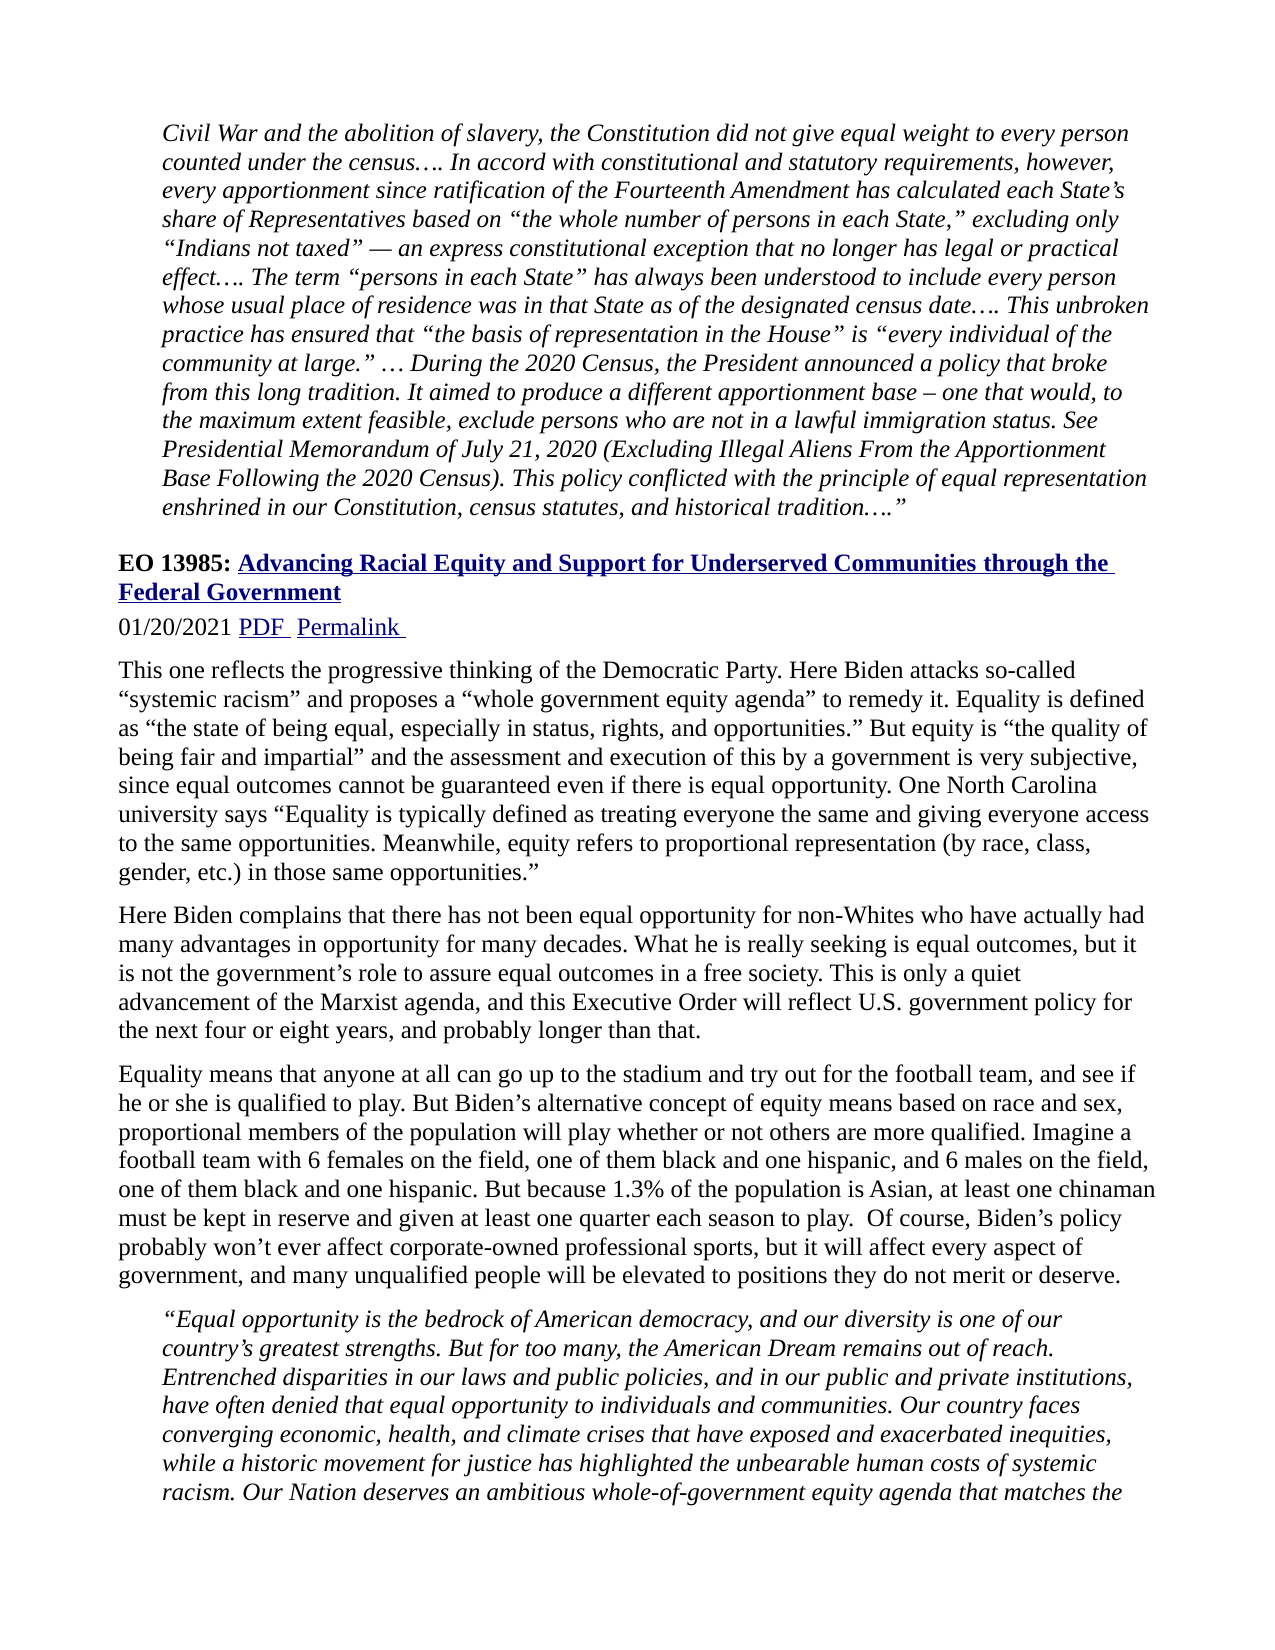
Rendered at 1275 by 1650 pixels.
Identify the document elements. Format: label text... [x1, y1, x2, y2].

text 01/20/2021 PDF Permalink [118, 612, 1157, 641]
text Civil War and the abolition of slavery, the Constitution did not give equal weight to every person counted under the census…. In accord with constitutional and statutory requirements, however, every apportionment since ratification of the Fourteenth Amendment has calculated each State’s share of Representatives based on “the whole number of persons in each State,” excluding only “Indians not taxed” — an express constitutional exception that no longer has legal or practical effect…. The term “persons in each State” has always been understood to include every person whose usual place of residence was in that State as of the designated census date…. This unbroken practice has ensured that “the basis of representation in the House” is “every individual of the community at large.” … During the 2020 Census, the President announced a policy that broke from this long tradition. It aimed to produce a different apportionment base – one that would, to the maximum extent feasible, exclude persons who are not in a lawful immigration status. See Presidential Memorandum of July 21, 2020 (Excluding Illegal Aliens From the Apportionment Base Following the 2020 Census). This policy conflicted with the principle of equal representation enshrined in our Constitution, census statutes, and historical tradition….” [162, 118, 1157, 521]
text “Equal opportunity is the bedrock of American democracy, and our diversity is one of our country’s greatest strengths. But for too many, the American Dream remains out of reach. Entrenched disparities in our laws and public policies, and in our public and private institutions, have often denied that equal opportunity to individuals and communities. Our country faces converging economic, health, and climate crises that have exposed and exacerbated inequities, while a historic movement for justice has highlighted the unbearable human costs of systemic racism. Our Nation deserves an ambitious whole-of-government equity agenda that matches the [162, 1304, 1157, 1506]
text This one reflects the progressive thinking of the Democratic Party. Here Biden attacks so-called “systemic racism” and proposes a “whole government equity agenda” to remedy it. Equality is defined as “the state of being equal, especially in status, rights, and opportunities.” But equity is “the quality of being fair and impartial” and the assessment and execution of this by a government is very subjective, since equal outcomes cannot be guaranteed even if there is equal opportunity. One North Carolina university says “Equality is typically defined as treating everyone the same and giving everyone access to the same opportunities. Meanwhile, equity refers to proportional representation (by race, class, gender, etc.) in those same opportunities.” [118, 656, 1157, 886]
text Here Biden complains that there has not been equal opportunity for non-Whites who have actually had many advantages in opportunity for many decades. What he is really seeking is equal outcomes, but it is not the government’s role to assure equal outcomes in a free society. This is only a quiet advancement of the Marxist agenda, and this Executive Order will reflect U.S. government policy for the next four or eight years, and probably longer than that. [118, 901, 1157, 1044]
text Equality means that anyone at all can go up to the stadium and try out for the football team, and see if he or she is qualified to play. But Biden’s alternative concept of equity means based on race and sex, proportional members of the population will play whether or not others are more qualified. Imagine a football team with 6 females on the field, one of them black and one hispanic, and 6 males on the field, one of them black and one hispanic. But because 1.3% of the population is Asian, at least one chinaman must be kept in reserve and given at least one quarter each season to play. Of course, Biden’s policy probably won’t ever affect corporate-owned professional sports, but it will affect every aspect of government, and many unqualified people will be elevated to positions they do not merit or deserve. [118, 1059, 1157, 1289]
subtitle EO 13985: Advancing Racial Equity and Support for Underserved Communities through the Federal Government [118, 548, 1157, 606]
